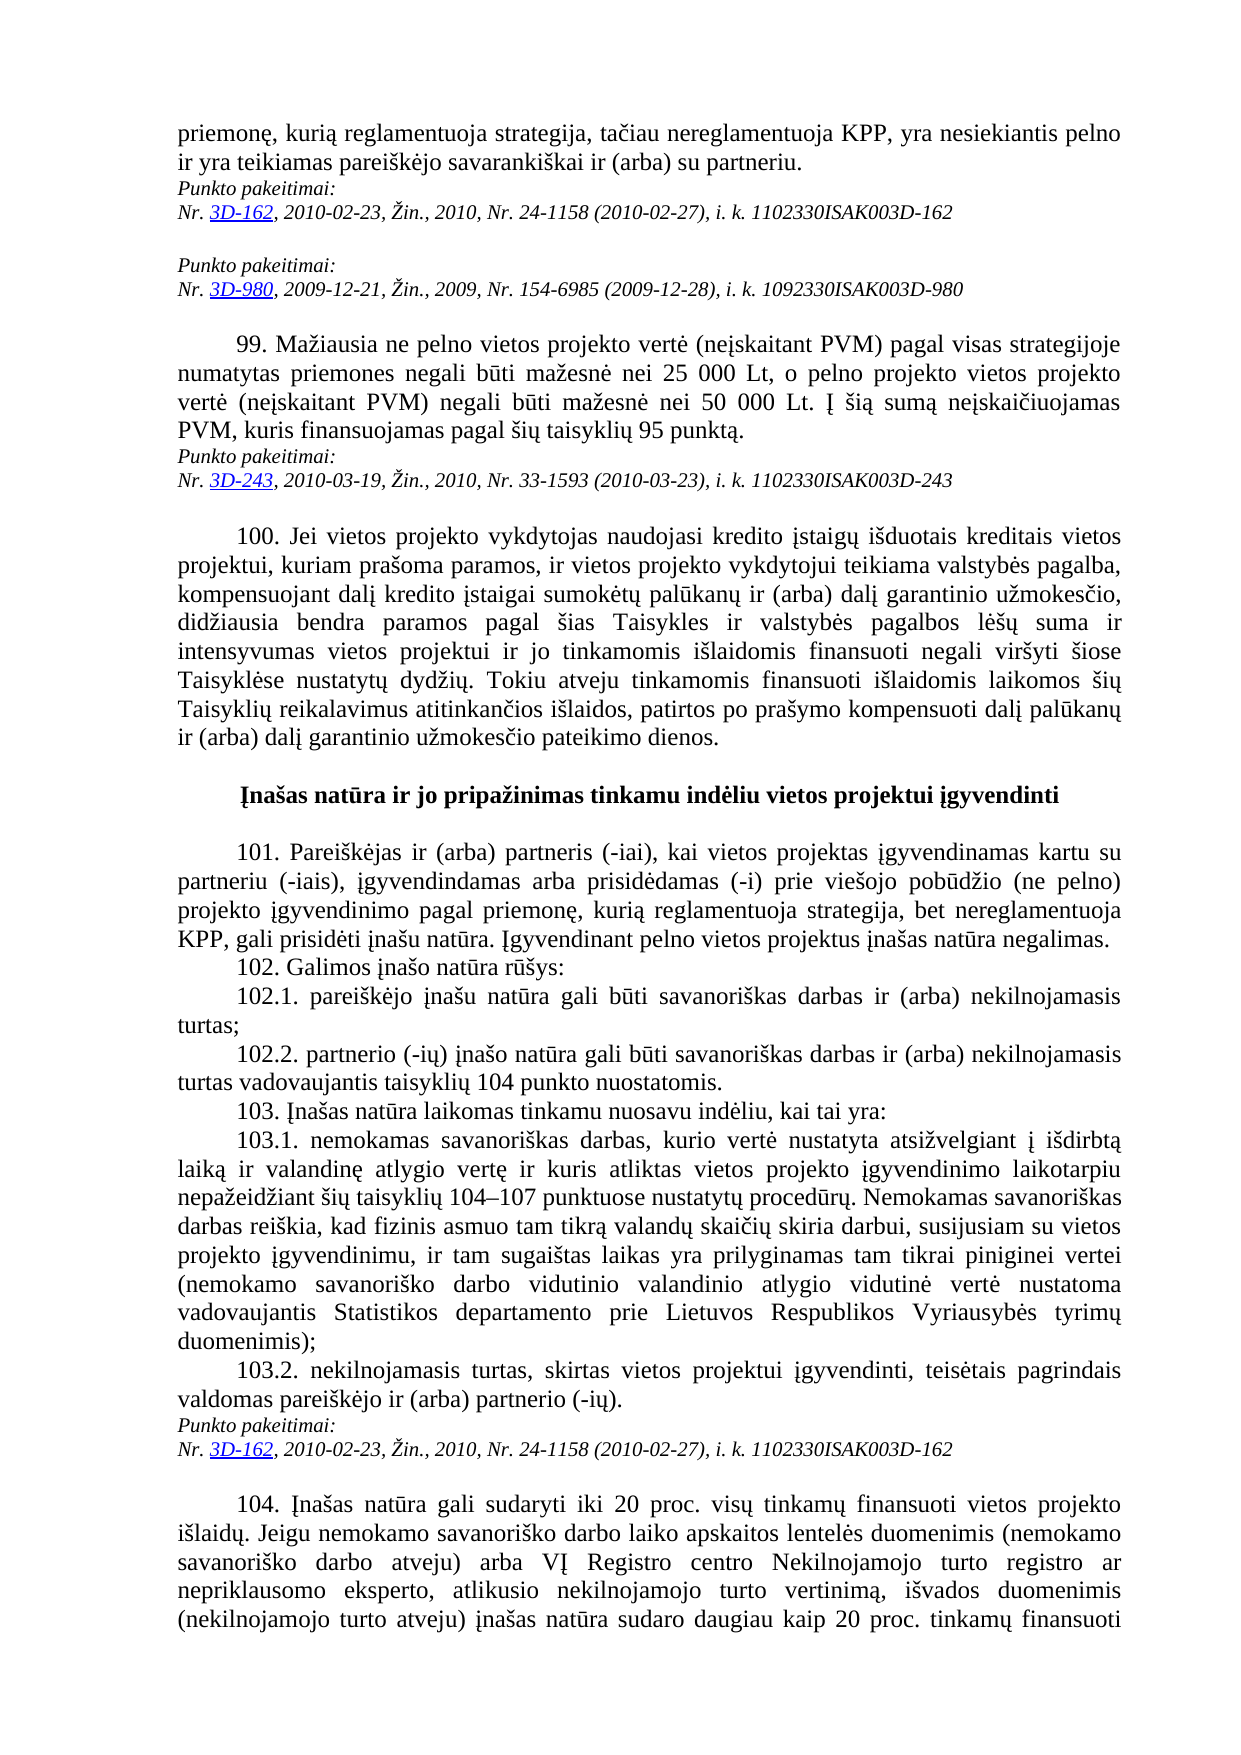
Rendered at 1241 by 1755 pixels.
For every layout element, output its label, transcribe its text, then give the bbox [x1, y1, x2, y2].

text Nr. 3D-162, 2010-02-23, Žin., 2010, Nr. 24-1158 (2010-02-27), i. k. 1102330ISAK003D-162 [177, 1437, 1122, 1461]
text Įnašas natūra ir jo pripažinimas tinkamu indėliu vietos projektui įgyvendinti [177, 780, 1122, 809]
text 103.1. nemokamas savanoriškas darbas, kurio vertė nustatyta atsižvelgiant į išdirbtą laiką ir valandinę atlygio vertę ir kuris atliktas vietos projekto įgyvendinimo laikotarpiu nepažeidžiant šių taisyklių 104–107 punktuose nustatytų procedūrų. Nemokamas savanoriškas darbas reiškia, kad fizinis asmuo tam tikrą valandų skaičių skiria darbui, susijusiam su vietos projekto įgyvendinimu, ir tam sugaištas laikas yra prilyginamas tam tikrai piniginei vertei (nemokamo savanoriško darbo vidutinio valandinio atlygio vidutinė vertė nustatoma vadovaujantis Statistikos departamento prie Lietuvos Respublikos Vyriausybės tyrimų duomenimis); [177, 1125, 1122, 1355]
text 103.2. nekilnojamasis turtas, skirtas vietos projektui įgyvendinti, teisėtais pagrindais valdomas pareiškėjo ir (arba) partnerio (-ių). [177, 1355, 1122, 1412]
text 104. Įnašas natūra gali sudaryti iki 20 proc. visų tinkamų finansuoti vietos projekto išlaidų. Jeigu nemokamo savanoriško darbo laiko apskaitos lentelės duomenimis (nemokamo savanoriško darbo atveju) arba VĮ Registro centro Nekilnojamojo turto registro ar nepriklausomo eksperto, atlikusio nekilnojamojo turto vertinimą, išvados duomenimis (nekilnojamojo turto atveju) įnašas natūra sudaro daugiau kaip 20 proc. tinkamų finansuoti [177, 1489, 1122, 1633]
text priemonę, kurią reglamentuoja strategija, tačiau nereglamentuoja KPP, yra nesiekiantis pelno ir yra teikiamas pareiškėjo savarankiškai ir (arba) su partneriu. [177, 118, 1122, 176]
text 100. Jei vietos projekto vykdytojas naudojasi kredito įstaigų išduotais kreditais vietos projektui, kuriam prašoma paramos, ir vietos projekto vykdytojui teikiama valstybės pagalba, kompensuojant dalį kredito įstaigai sumokėtų palūkanų ir (arba) dalį garantinio užmokesčio, didžiausia bendra paramos pagal šias Taisykles ir valstybės pagalbos lėšų suma ir intensyvumas vietos projektui ir jo tinkamomis išlaidomis finansuoti negali viršyti šiose Taisyklėse nustatytų dydžių. Tokiu atveju tinkamomis finansuoti išlaidomis laikomos šių Taisyklių reikalavimus atitinkančios išlaidos, patirtos po prašymo kompensuoti dalį palūkanų ir (arba) dalį garantinio užmokesčio pateikimo dienos. [177, 521, 1122, 751]
text 102. Galimos įnašo natūra rūšys: [177, 952, 1122, 981]
text Nr. 3D-980, 2009-12-21, Žin., 2009, Nr. 154-6985 (2009-12-28), i. k. 1092330ISAK003D-980 [177, 277, 1122, 301]
text Nr. 3D-243, 2010-03-19, Žin., 2010, Nr. 33-1593 (2010-03-23), i. k. 1102330ISAK003D-243 [177, 468, 1122, 492]
text 102.1. pareiškėjo įnašu natūra gali būti savanoriškas darbas ir (arba) nekilnojamasis turtas; [177, 981, 1122, 1039]
text 101. Pareiškėjas ir (arba) partneris (-iai), kai vietos projektas įgyvendinamas kartu su partneriu (-iais), įgyvendindamas arba prisidėdamas (-i) prie viešojo pobūdžio (ne pelno) projekto įgyvendinimo pagal priemonę, kurią reglamentuoja strategija, bet nereglamentuoja KPP, gali prisidėti įnašu natūra. Įgyvendinant pelno vietos projektus įnašas natūra negalimas. [177, 837, 1122, 952]
text Punkto pakeitimai: [177, 444, 1122, 468]
text Punkto pakeitimai: [177, 1412, 1122, 1437]
text 99. Mažiausia ne pelno vietos projekto vertė (neįskaitant PVM) pagal visas strategijoje numatytas priemones negali būti mažesnė nei 25 000 Lt, o pelno projekto vietos projekto vertė (neįskaitant PVM) negali būti mažesnė nei 50 000 Lt. Į šią sumą neįskaičiuojamas PVM, kuris finansuojamas pagal šių taisyklių 95 punktą. [177, 329, 1122, 444]
text 102.2. partnerio (-ių) įnašo natūra gali būti savanoriškas darbas ir (arba) nekilnojamasis turtas vadovaujantis taisyklių 104 punkto nuostatomis. [177, 1039, 1122, 1096]
text Punkto pakeitimai: [177, 176, 1122, 200]
text Nr. 3D-162, 2010-02-23, Žin., 2010, Nr. 24-1158 (2010-02-27), i. k. 1102330ISAK003D-162 [177, 200, 1122, 224]
text Punkto pakeitimai: [177, 252, 1122, 277]
text 103. Įnašas natūra laikomas tinkamu nuosavu indėliu, kai tai yra: [177, 1096, 1122, 1125]
